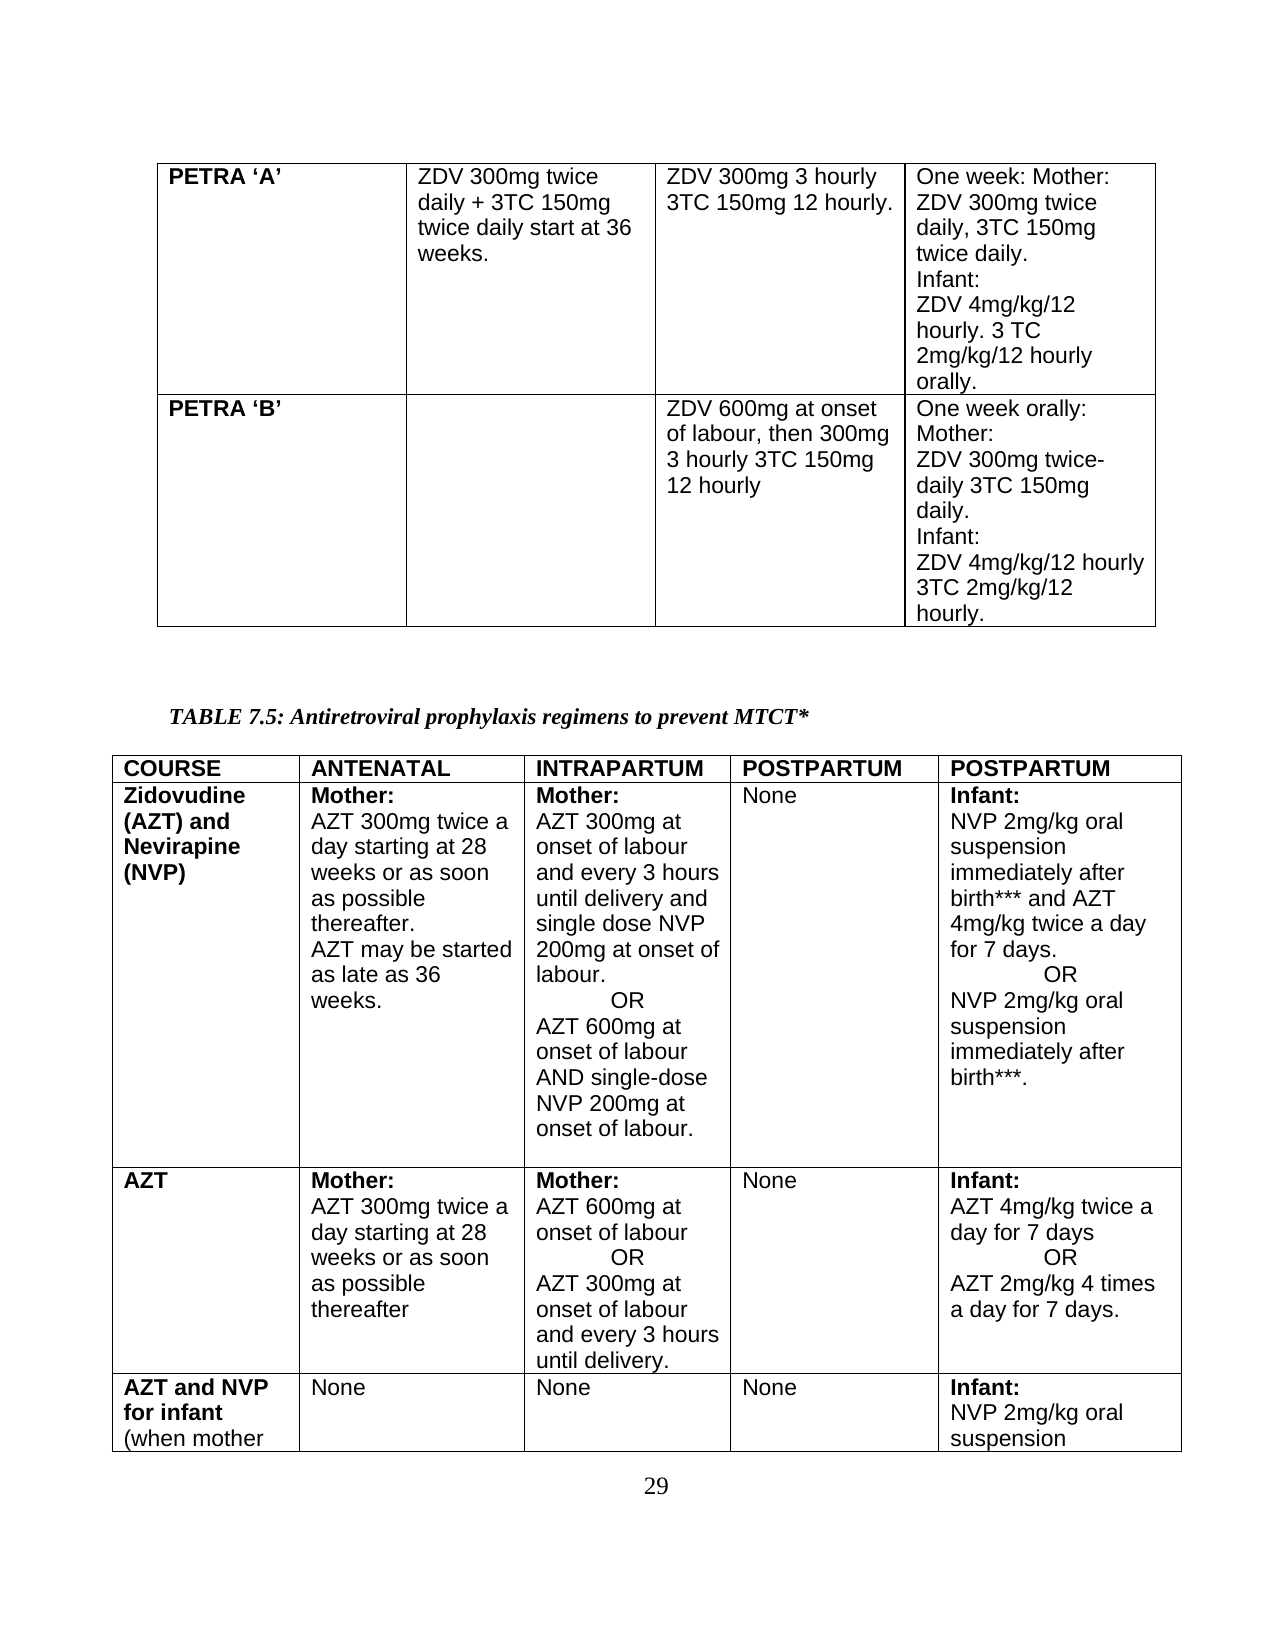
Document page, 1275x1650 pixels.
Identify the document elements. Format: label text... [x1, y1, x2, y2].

table_cell Infant: AZT 4mg/kg twice a day for 7 days OR AZT 2mg/kg 4 times a day for 7 days. [939, 1168, 1181, 1373]
table_cell Mother: AZT 300mg twice a day starting at 28 weeks or as soon as possible thereafter [300, 1168, 524, 1373]
table_header ZDV 300mg twice daily + 3TC 150mg twice daily start at 36 weeks. [407, 164, 655, 394]
table_cell Mother: AZT 600mg at onset of labour OR AZT 300mg at onset of labour and every 3 hours until delivery. [525, 1168, 730, 1373]
table_header COURSE [113, 756, 299, 782]
table_header ANTENATAL [300, 756, 524, 782]
table_cell Infant: NVP 2mg/kg oral suspension [939, 1374, 1181, 1451]
table_header POSTPARTUM [939, 756, 1181, 782]
table_cell Mother: AZT 300mg twice a day starting at 28 weeks or as soon as possible thereafter. AZT may be started as late as 36 weeks. [300, 783, 524, 1167]
table_cell None [525, 1374, 730, 1451]
table_cell PETRA ‘B’ [158, 395, 406, 626]
table_header ZDV 300mg 3 hourly 3TC 150mg 12 hourly. [656, 164, 904, 394]
table_header One week: Mother: ZDV 300mg twice daily, 3TC 150mg twice daily. Infant: ZDV 4mg/kg/12 hourly. 3 TC 2mg/kg/12 hourly orally. [906, 164, 1155, 394]
table_cell None [731, 783, 938, 1167]
table_cell None [300, 1374, 524, 1451]
subtitle TABLE 7.5: Antiretroviral prophylaxis regimens to prevent MTCT* [169, 704, 1144, 729]
table_cell None [731, 1168, 938, 1373]
table_cell ZDV 600mg at onset of labour, then 300mg 3 hourly 3TC 150mg 12 hourly [656, 395, 904, 626]
table_cell AZT [113, 1168, 299, 1373]
table_header INTRAPARTUM [525, 756, 730, 782]
table_cell Infant: NVP 2mg/kg oral suspension immediately after birth*** and AZT 4mg/kg twice a day for 7 days. OR NVP 2mg/kg oral suspension immediately after birth***. [939, 783, 1181, 1167]
table_cell AZT and NVP for infant (when mother [113, 1374, 299, 1451]
table_cell [407, 395, 655, 626]
table_header POSTPARTUM [731, 756, 938, 782]
table_cell Mother: AZT 300mg at onset of labour and every 3 hours until delivery and single dose NVP 200mg at onset of labour. OR AZT 600mg at onset of labour AND single-dose NVP 200mg at onset of labour. [525, 783, 730, 1167]
table_cell Zidovudine (AZT) and Nevirapine (NVP) [113, 783, 299, 1167]
table_cell One week orally: Mother: ZDV 300mg twice-daily 3TC 150mg daily. Infant: ZDV 4mg/kg/12 hourly 3TC 2mg/kg/12 hourly. [906, 395, 1155, 626]
table_cell None [731, 1374, 938, 1451]
table_header PETRA ‘A’ [158, 164, 406, 394]
